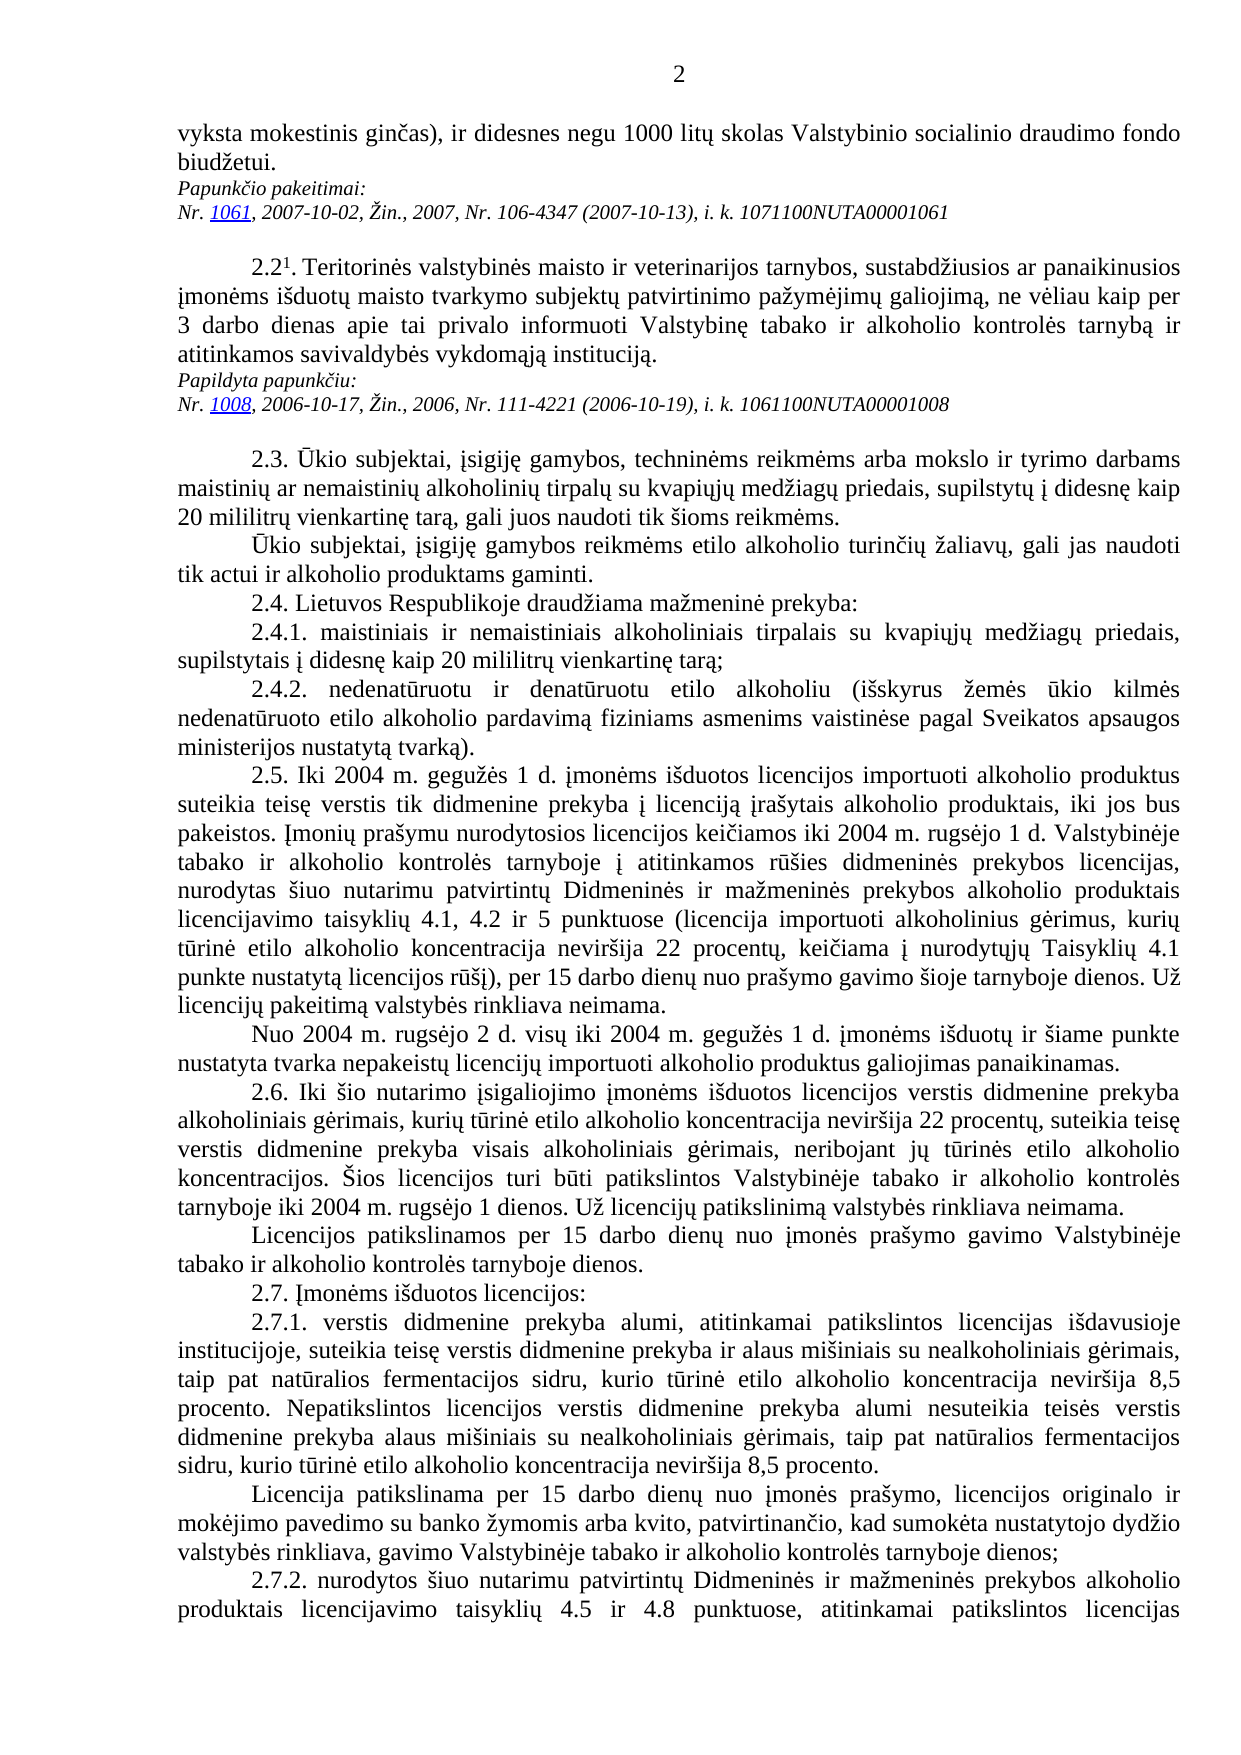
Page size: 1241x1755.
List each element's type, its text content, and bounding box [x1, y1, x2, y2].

text 2.4. Lietuvos Respublikoje draudžiama mažmeninė prekyba: [177, 588, 1181, 617]
text Nr. 1061, 2007-10-02, Žin., 2007, Nr. 106-4347 (2007-10-13), i. k. 1071100NUTA00001061 [177, 200, 1181, 224]
text 2.5. Iki 2004 m. gegužės 1 d. įmonėms išduotos licencijos importuoti alkoholio produktus suteikia teisę verstis tik didmenine prekyba į licenciją įrašytais alkoholio produktais, iki jos bus pakeistos. Įmonių prašymu nurodytosios licencijos keičiamos iki 2004 m. rugsėjo 1 d. Valstybinėje tabako ir alkoholio kontrolės tarnyboje į atitinkamos rūšies didmeninės prekybos licencijas, nurodytas šiuo nutarimu patvirtintų Didmeninės ir mažmeninės prekybos alkoholio produktais licencijavimo taisyklių 4.1, 4.2 ir 5 punktuose (licencija importuoti alkoholinius gėrimus, kurių tūrinė etilo alkoholio koncentracija neviršija 22 procentų, keičiama į nurodytųjų Taisyklių 4.1 punkte nustatytą licencijos rūšį), per 15 darbo dienų nuo prašymo gavimo šioje tarnyboje dienos. Už licencijų pakeitimą valstybės rinkliava neimama. [177, 761, 1181, 1019]
text Papildyta papunkčiu: [177, 367, 1181, 392]
text Licencijos patikslinamos per 15 darbo dienų nuo įmonės prašymo gavimo Valstybinėje tabako ir alkoholio kontrolės tarnyboje dienos. [177, 1221, 1181, 1278]
text 2.7.2. nurodytos šiuo nutarimu patvirtintų Didmeninės ir mažmeninės prekybos alkoholio produktais licencijavimo taisyklių 4.5 ir 4.8 punktuose, atitinkamai patikslintos licencijas [177, 1566, 1181, 1623]
text Papunkčio pakeitimai: [177, 176, 1181, 200]
text vyksta mokestinis ginčas), ir didesnes negu 1000 litų skolas Valstybinio socialinio draudimo fondo biudžetui. [177, 118, 1181, 176]
text 2.4.2. nedenatūruotu ir denatūruotu etilo alkoholiu (išskyrus žemės ūkio kilmės nedenatūruoto etilo alkoholio pardavimą fiziniams asmenims vaistinėse pagal Sveikatos apsaugos ministerijos nustatytą tvarką). [177, 674, 1181, 761]
text Nr. 1008, 2006-10-17, Žin., 2006, Nr. 111-4221 (2006-10-19), i. k. 1061100NUTA00001008 [177, 392, 1181, 416]
text 2.3. Ūkio subjektai, įsigiję gamybos, techninėms reikmėms arba mokslo ir tyrimo darbams maistinių ar nemaistinių alkoholinių tirpalų su kvapiųjų medžiagų priedais, supilstytų į didesnę kaip 20 mililitrų vienkartinę tarą, gali juos naudoti tik šioms reikmėms. [177, 444, 1181, 531]
text Ūkio subjektai, įsigiję gamybos reikmėms etilo alkoholio turinčių žaliavų, gali jas naudoti tik actui ir alkoholio produktams gaminti. [177, 531, 1181, 588]
text 2.4.1. maistiniais ir nemaistiniais alkoholiniais tirpalais su kvapiųjų medžiagų priedais, supilstytais į didesnę kaip 20 mililitrų vienkartinę tarą; [177, 617, 1181, 674]
text 2.7.1. verstis didmenine prekyba alumi, atitinkamai patikslintos licencijas išdavusioje institucijoje, suteikia teisę verstis didmenine prekyba ir alaus mišiniais su nealkoholiniais gėrimais, taip pat natūralios fermentacijos sidru, kurio tūrinė etilo alkoholio koncentracija neviršija 8,5 procento. Nepatikslintos licencijos verstis didmenine prekyba alumi nesuteikia teisės verstis didmenine prekyba alaus mišiniais su nealkoholiniais gėrimais, taip pat natūralios fermentacijos sidru, kurio tūrinė etilo alkoholio koncentracija neviršija 8,5 procento. [177, 1307, 1181, 1479]
text 2.7. Įmonėms išduotos licencijos: [177, 1278, 1181, 1307]
text 2.6. Iki šio nutarimo įsigaliojimo įmonėms išduotos licencijos verstis didmenine prekyba alkoholiniais gėrimais, kurių tūrinė etilo alkoholio koncentracija neviršija 22 procentų, suteikia teisę verstis didmenine prekyba visais alkoholiniais gėrimais, neribojant jų tūrinės etilo alkoholio koncentracijos. Šios licencijos turi būti patikslintos Valstybinėje tabako ir alkoholio kontrolės tarnyboje iki 2004 m. rugsėjo 1 dienos. Už licencijų patikslinimą valstybės rinkliava neimama. [177, 1077, 1181, 1221]
text 2.21. Teritorinės valstybinės maisto ir veterinarijos tarnybos, sustabdžiusios ar panaikinusios įmonėms išduotų maisto tvarkymo subjektų patvirtinimo pažymėjimų galiojimą, ne vėliau kaip per 3 darbo dienas apie tai privalo informuoti Valstybinę tabako ir alkoholio kontrolės tarnybą ir atitinkamos savivaldybės vykdomąją instituciją. [177, 252, 1181, 367]
text Licencija patikslinama per 15 darbo dienų nuo įmonės prašymo, licencijos originalo ir mokėjimo pavedimo su banko žymomis arba kvito, patvirtinančio, kad sumokėta nustatytojo dydžio valstybės rinkliava, gavimo Valstybinėje tabako ir alkoholio kontrolės tarnyboje dienos; [177, 1479, 1181, 1566]
text Nuo 2004 m. rugsėjo 2 d. visų iki 2004 m. gegužės 1 d. įmonėms išduotų ir šiame punkte nustatyta tvarka nepakeistų licencijų importuoti alkoholio produktus galiojimas panaikinamas. [177, 1019, 1181, 1077]
